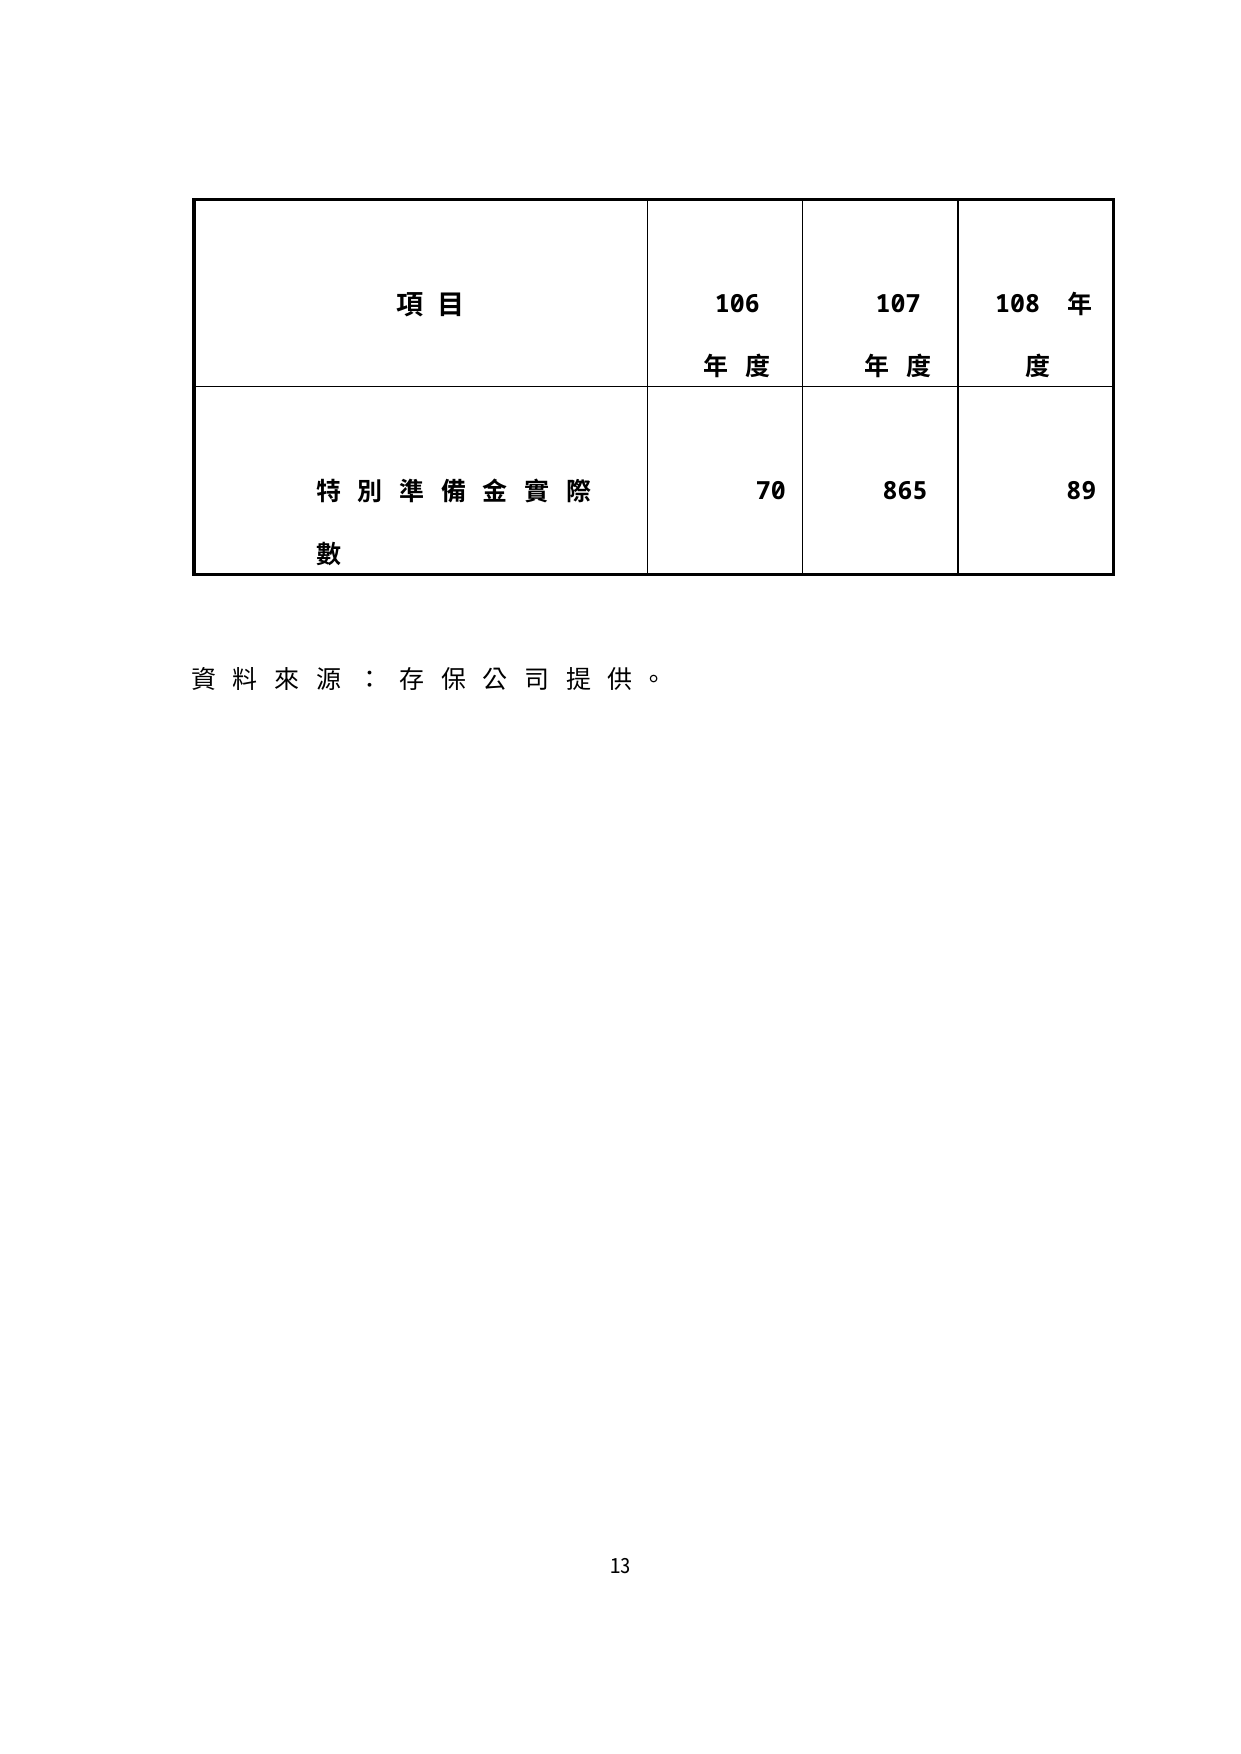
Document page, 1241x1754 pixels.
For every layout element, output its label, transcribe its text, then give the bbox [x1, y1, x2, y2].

table_header 108年度 [959, 201, 1112, 386]
text 資料來源：存保公司提供。 [183, 636, 1058, 698]
table_cell 70 [648, 387, 802, 573]
table_cell 89 [959, 387, 1112, 573]
table_header 項目 [196, 201, 647, 386]
table_cell 特別準備金實際數 [196, 387, 647, 573]
table_header 106年度 [648, 201, 802, 386]
table_header 107年度 [803, 201, 957, 386]
table_cell 865 [803, 387, 957, 573]
